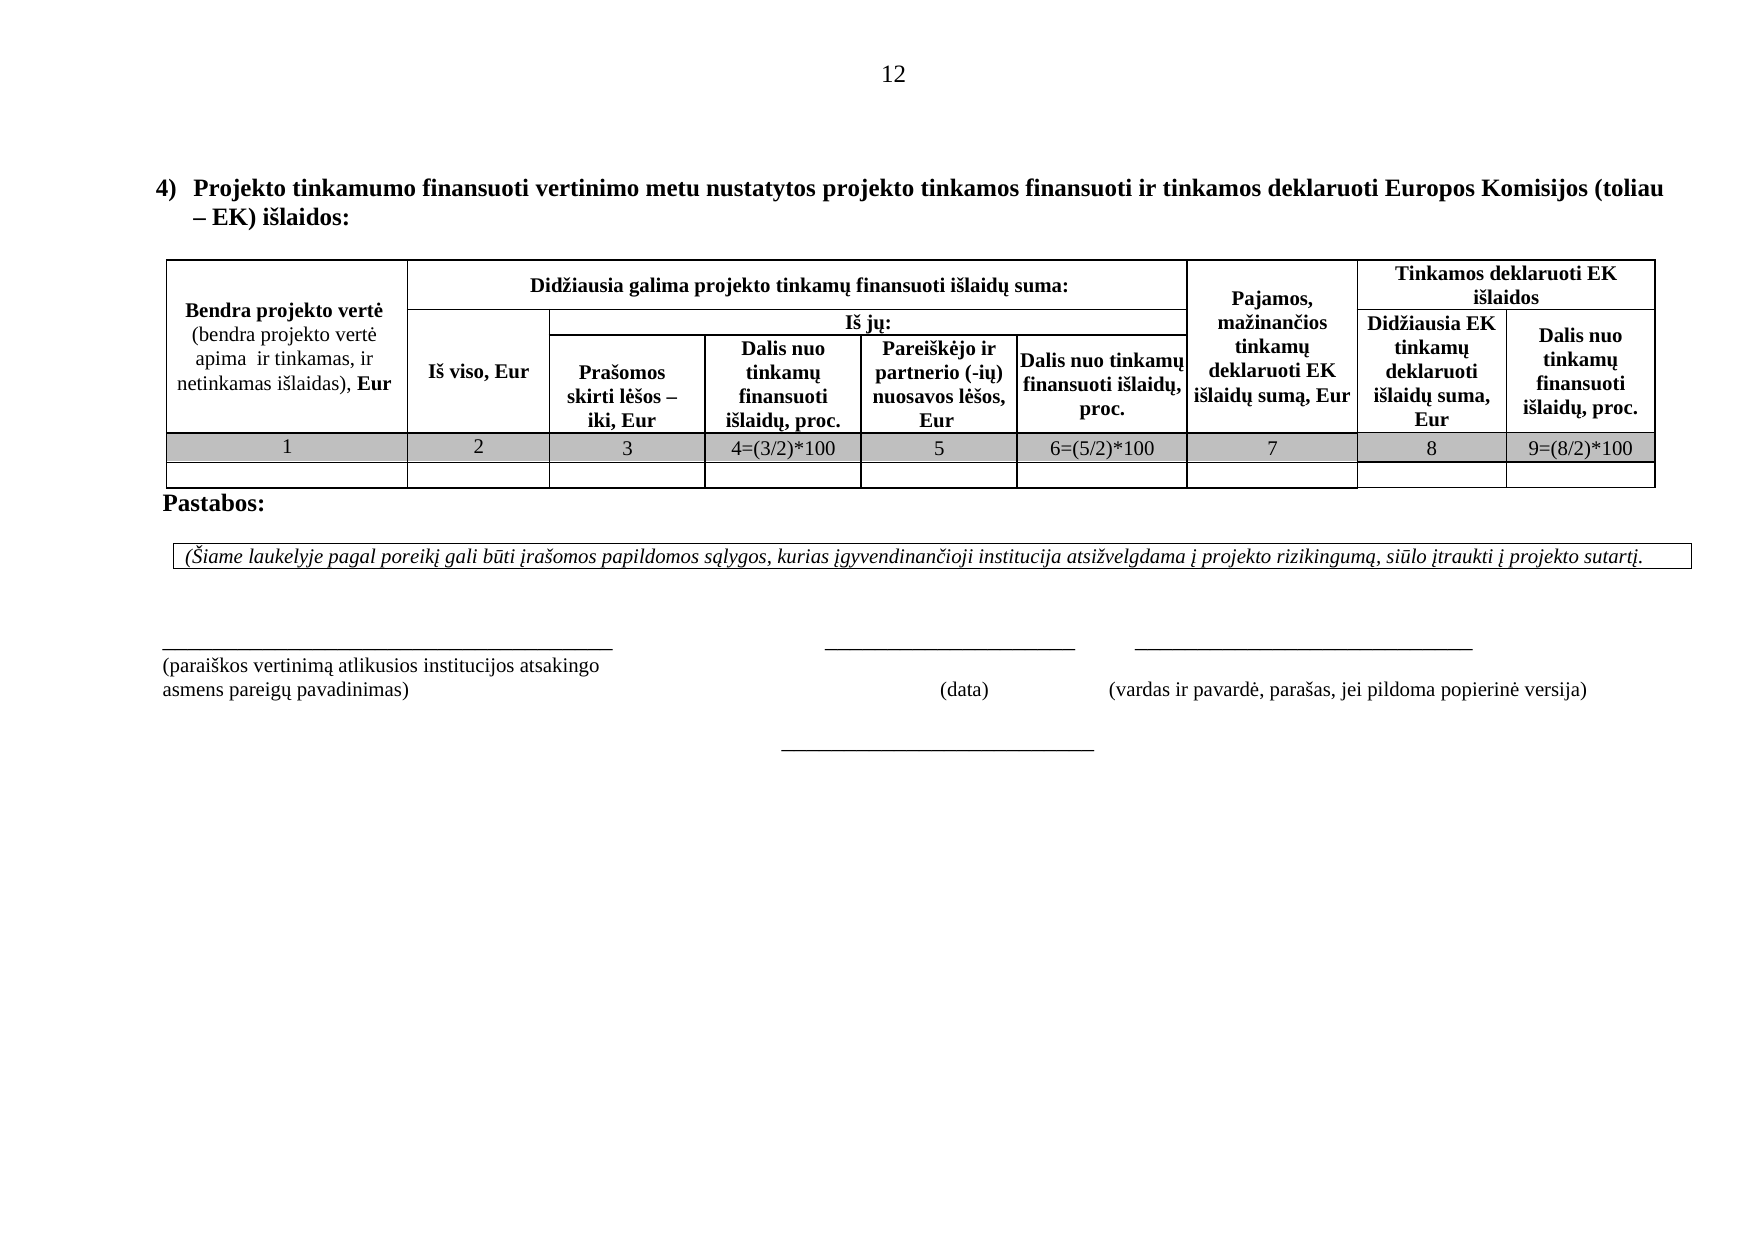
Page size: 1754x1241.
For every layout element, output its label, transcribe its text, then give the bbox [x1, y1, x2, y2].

text ____________________________________ ____________________ ___________________________ [162, 624, 1668, 653]
table_cell 3 [550, 434, 704, 461]
table_cell 7 [1188, 434, 1357, 461]
table_cell [1358, 463, 1506, 487]
table_cell [408, 463, 549, 487]
table_header Didžiausia galima projekto tinkamų finansuoti išlaidų suma: [408, 261, 1186, 309]
table_cell [167, 463, 407, 487]
table_cell Iš jų: [550, 310, 1186, 334]
table_cell Dalis nuo tinkamų finansuoti išlaidų, proc. [1507, 310, 1654, 432]
table_cell Pareiškėjo ir partnerio (-ių) nuosavos lėšos, Eur [862, 336, 1016, 432]
text (paraiškos vertinimą atlikusios institucijos atsakingo [162, 653, 1668, 677]
table_cell 1 [167, 434, 407, 461]
table_cell [1188, 463, 1357, 487]
table_cell Didžiausia EK tinkamų deklaruoti išlaidų suma, Eur [1358, 310, 1506, 432]
table_cell 8 [1358, 433, 1506, 461]
table_cell [862, 463, 1016, 487]
table_header Bendra projekto vertė (bendra projekto vertė apima ir tinkamas, ir netinkamas išlaidas), Eur [167, 261, 407, 432]
table_cell 5 [862, 434, 1016, 461]
text _________________________ [118, 725, 1668, 753]
text asmens pareigų pavadinimas) (data) (vardas ir pavardė, parašas, jei pildoma popierinė versija) [162, 677, 1668, 701]
table_header Pajamos, mažinančios tinkamų deklaruoti EK išlaidų sumą, Eur [1188, 261, 1357, 432]
table_cell 4=(3/2)*100 [706, 434, 860, 461]
table_cell [706, 463, 860, 487]
table_header (Šiame laukelyje pagal poreikį gali būti įrašomos papildomos sąlygos, kurias įgyvendinančioji institucija atsižvelgdama į projekto rizikingumą, siūlo įtraukti į projekto sutartį. [174, 544, 1691, 568]
table_cell Dalis nuo tinkamų finansuoti išlaidų, proc. [1018, 336, 1186, 432]
text 4) Projekto tinkamumo finansuoti vertinimo metu nustatytos projekto tinkamos finansuoti ir tinkamos deklaruoti Europos Komisijos (toliau – EK) išlaidos: [156, 173, 1668, 230]
table_cell Prašomos skirti lėšos – iki, Eur [550, 336, 704, 432]
table_cell Iš viso, Eur [408, 310, 549, 432]
table_cell Dalis nuo tinkamų finansuoti išlaidų, proc. [706, 336, 860, 432]
table_cell [1507, 463, 1654, 487]
table_cell [550, 463, 704, 487]
table_cell 6=(5/2)*100 [1018, 434, 1186, 461]
table_cell 9=(8/2)*100 [1507, 433, 1654, 461]
table_header Tinkamos deklaruoti EK išlaidos [1358, 261, 1654, 309]
table_cell [1018, 463, 1186, 487]
text Pastabos: [162, 488, 1668, 517]
table_cell 2 [408, 434, 549, 461]
